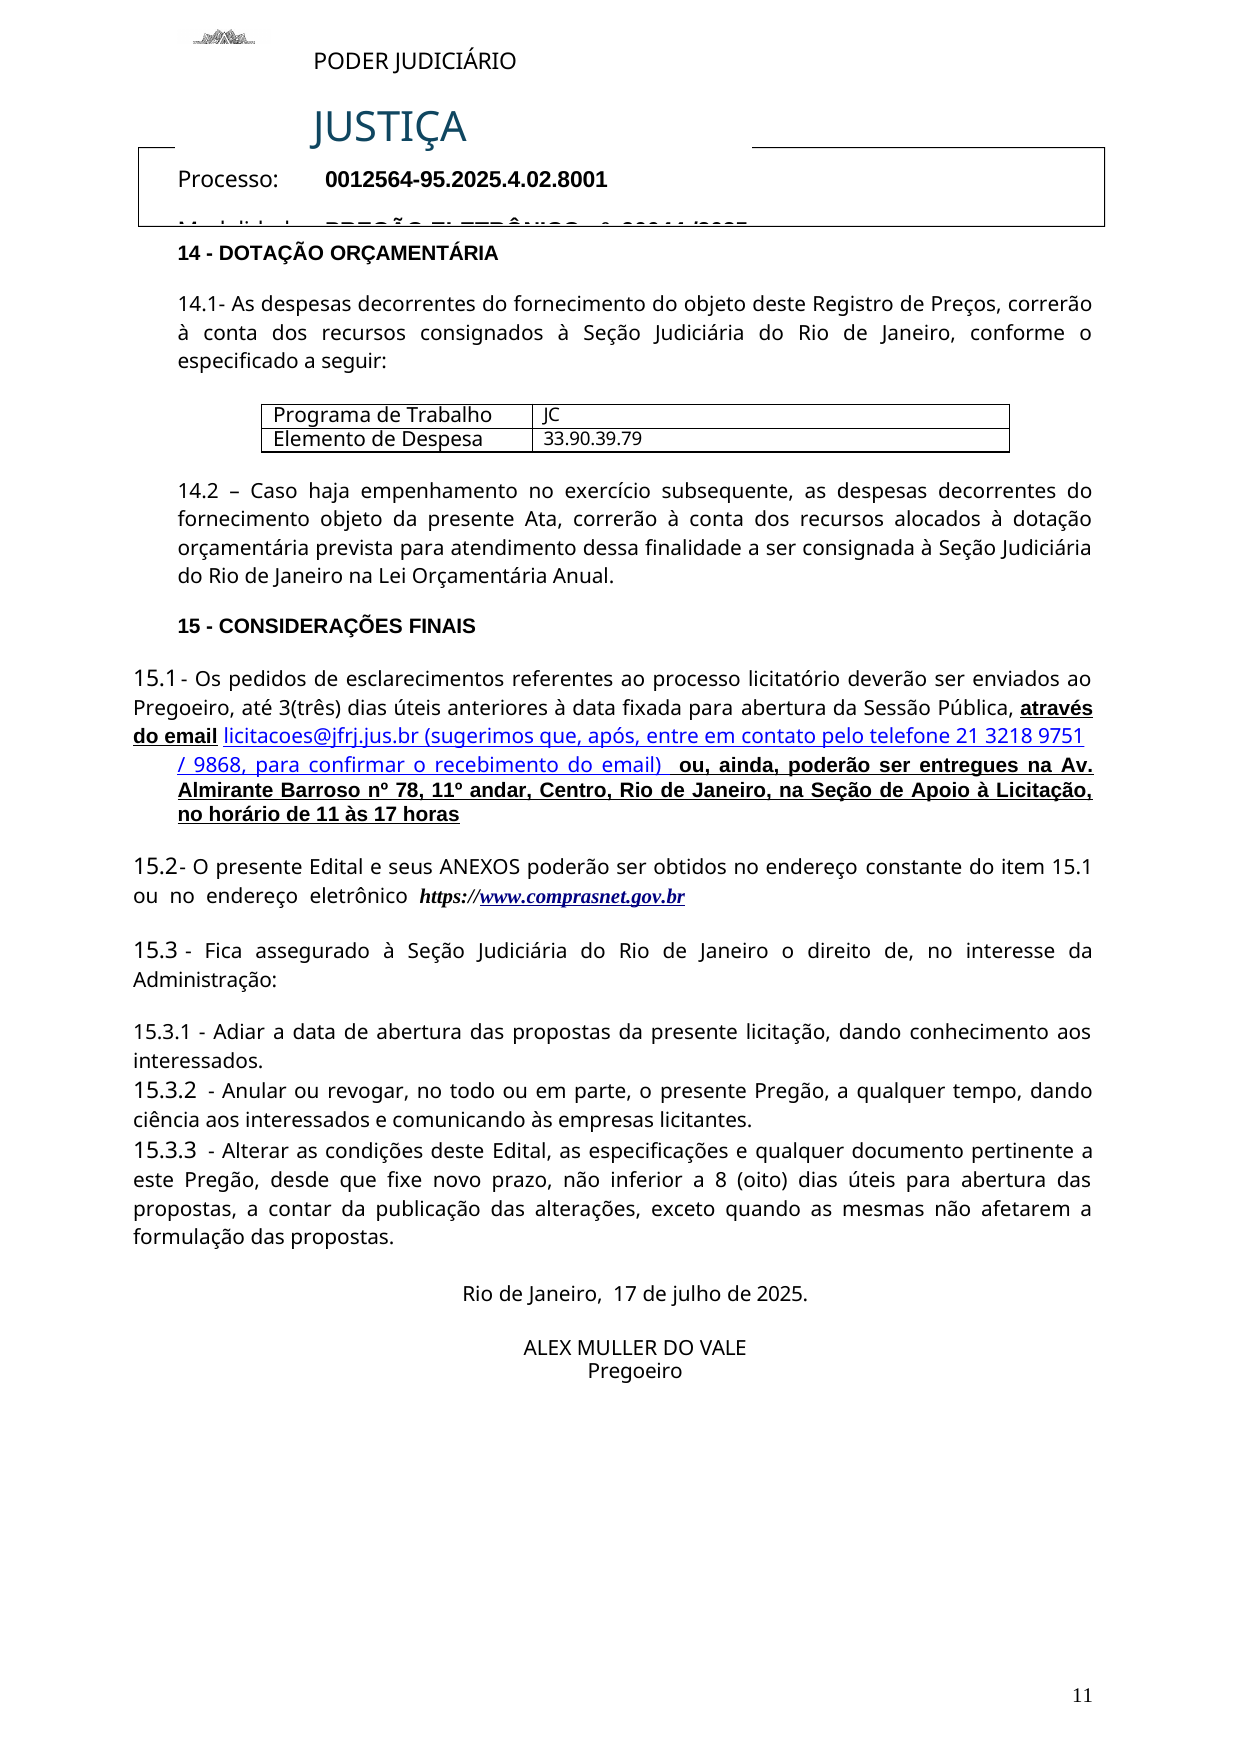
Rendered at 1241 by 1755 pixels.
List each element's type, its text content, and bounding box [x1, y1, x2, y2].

list - Adiar a data de abertura das propostas da presente licitação, dando conhecimento aos interessados. [133, 1017, 1093, 1074]
table_header Programa de Trabalho [262, 405, 532, 427]
list - DOTAÇÃO ORÇAMENTÁRIA [177, 241, 1137, 265]
list - O presente Edital e seus ANEXOS poderão ser obtidos no endereço constante do item 15.1 ou no endereço eletrônico https://www.comprasnet.gov.br [133, 850, 1093, 910]
text / 9868, para confirmar o recebimento do email) ou, ainda, poderão ser entregues na Av. [177, 750, 1093, 774]
text 14.1- As despesas decorrentes do fornecimento do objeto deste Registro de Preços, correrão à conta dos recursos consignados à Seção Judiciária do Rio de Janeiro, conforme o especificado a seguir: [177, 289, 1093, 375]
text Rio de Janeiro, 17 de julho de 2025. [162, 1279, 1108, 1307]
list - Os pedidos de esclarecimentos referentes ao processo licitatório deverão ser enviados ao Pregoeiro, até 3(três) dias úteis anteriores à data fixada para abertura da Sessão Pública, através do email licitacoes@jfrj.jus.br (sugerimos que, após, entre em contato pelo telefone 21 3218 9751 [133, 662, 1093, 750]
list - CONSIDERAÇÕES FINAIS [177, 613, 1137, 637]
list - Alterar as condições deste Edital, as especificações e qualquer documento pertinente a este Pregão, desde que fixe novo prazo, não inferior a 8 (oito) dias úteis para abertura das propostas, a contar da publicação das alterações, exceto quando as mesmas não afetarem a formulação das propostas. [133, 1134, 1093, 1251]
list - Fica assegurado à Seção Judiciária do Rio de Janeiro o direito de, no interesse da Administração: [133, 934, 1093, 993]
text Almirante Barroso nº 78, 11º andar, Centro, Rio de Janeiro, na Seção de Apoio à Licitação, [177, 775, 1093, 799]
list - Anular ou revogar, no todo ou em parte, o presente Pregão, a qualquer tempo, dando ciência aos interessados e comunicando às empresas licitantes. [133, 1074, 1093, 1134]
text ALEX MULLER DO VALE [162, 1336, 1108, 1360]
table_cell 33.90.39.79 [533, 429, 1009, 451]
text 14.2 – Caso haja empenhamento no exercício subsequente, as despesas decorrentes do fornecimento objeto da presente Ata, correrão à conta dos recursos alocados à dotação orçamentária prevista para atendimento dessa finalidade a ser consignada à Seção Judiciária do Rio de Janeiro na Lei Orçamentária Anual. [177, 476, 1093, 590]
text no horário de 11 às 17 horas [177, 800, 1093, 826]
table_cell Elemento de Despesa [262, 429, 532, 451]
table_header JC [533, 405, 1009, 427]
text Pregoeiro [162, 1360, 1108, 1384]
